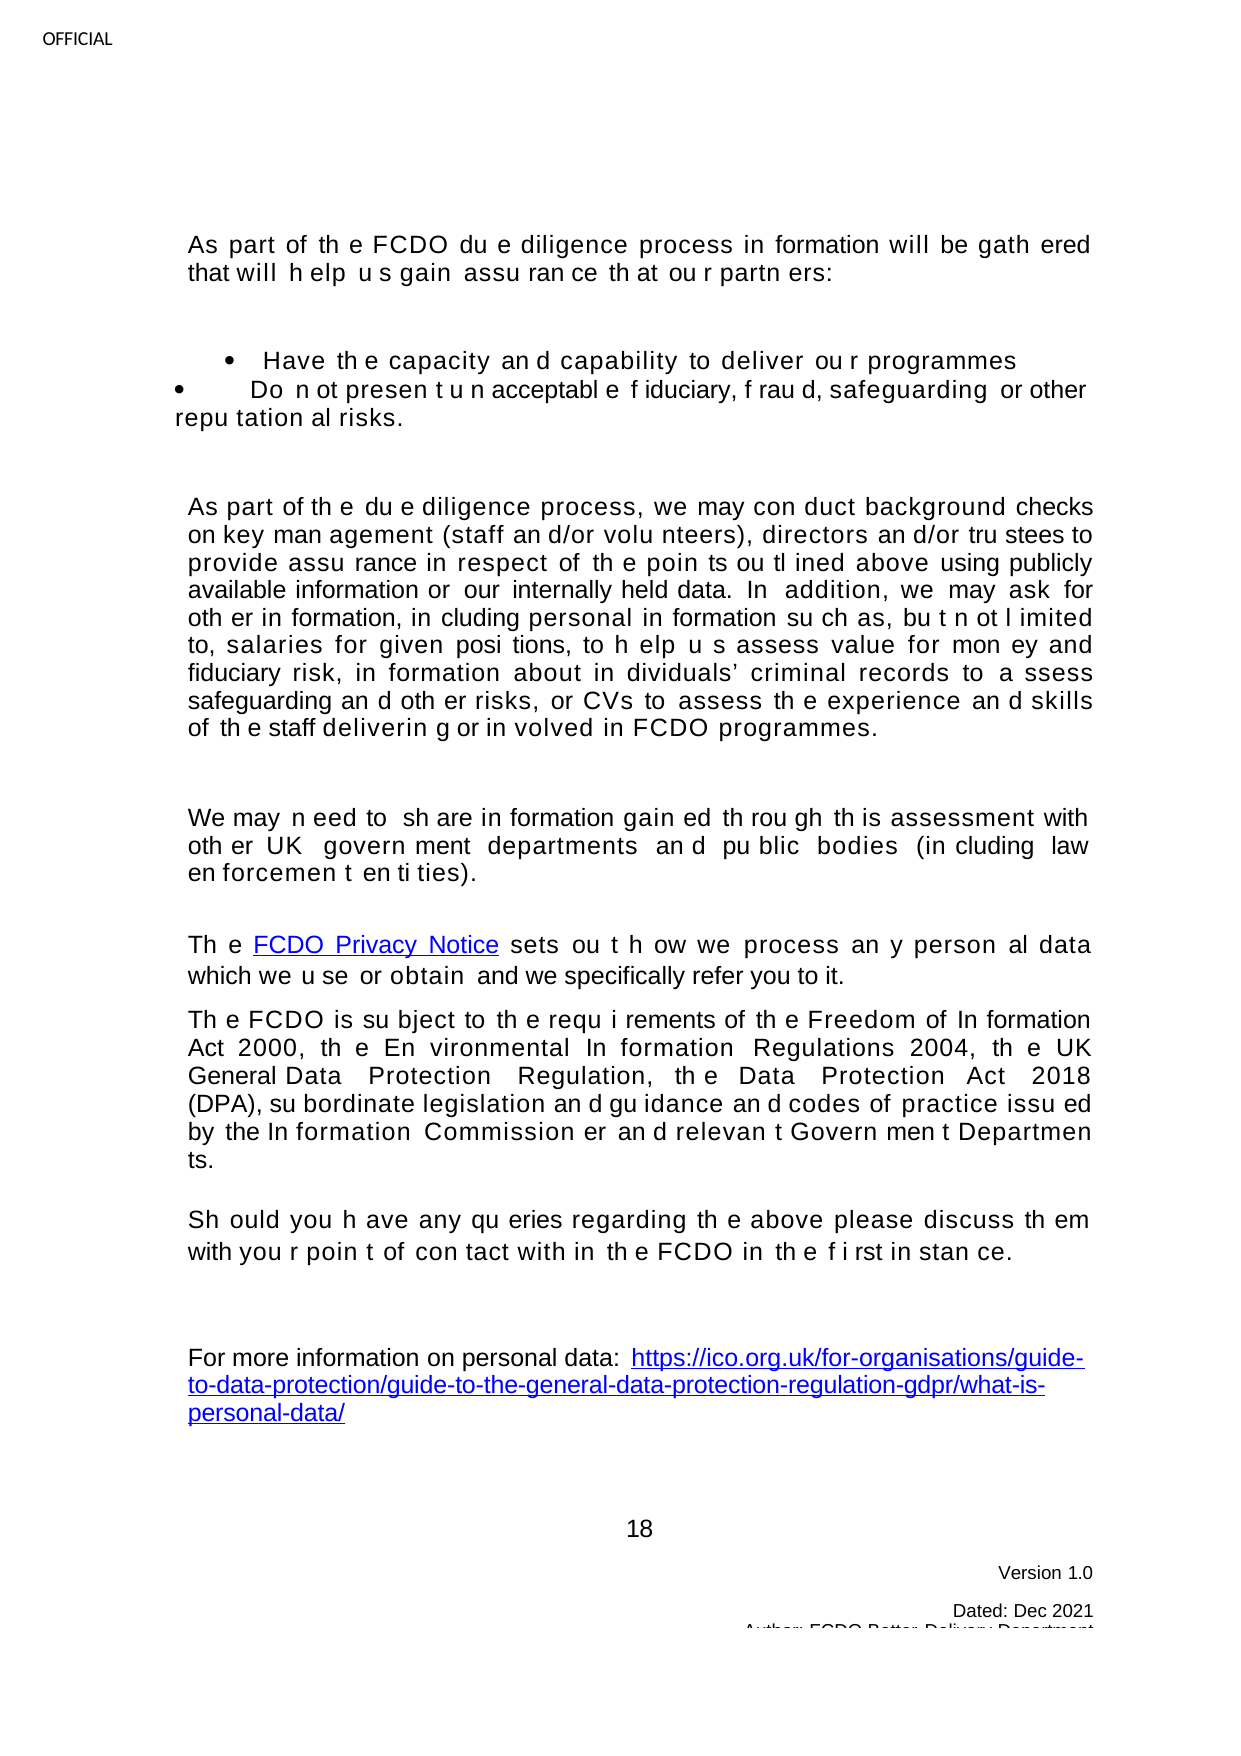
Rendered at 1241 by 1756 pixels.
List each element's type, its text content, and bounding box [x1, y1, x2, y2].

text Th e FCDO Privacy Notice sets ou t h ow we process an y person al data which we u se or obtain and we specifically refer you to it. [188, 930, 1091, 990]
text As part of th e FCDO du e diligence process in formation will be gath ered that will h elp u s gain assu ran ce th at ou r partn ers: [188, 231, 1091, 287]
text As part of th e du e diligence process, we may con duct background checks on key man agement (staff an d/or volu nteers), directors an d/or tru stees to provide assu rance in respect of th e poin ts ou tl ined above using publicly available information or our internally held data. In addition, we may ask for oth er in formation, in cluding personal in formation su ch as, bu t n ot l imited to, salaries for given posi tions, to h elp u s assess value for mon ey and fiduciary risk, in formation about in dividuals’ criminal records to a ssess safeguarding an d oth er risks, or CVs to assess th e experience an d skills of th e staff deliverin g or in volved in FCDO programmes. [188, 494, 1093, 742]
text Sh ould you h ave any qu eries regarding th e above please discuss th em with you r poin t of con tact with in th e FCDO in th e f i rst in stan ce. [188, 1206, 1090, 1265]
list Have th e capacity an d capability to deliver ou r programmes [225, 346, 1211, 375]
text We may n eed to sh are in formation gain ed th rou gh th is assessment with oth er UK govern ment departments an d pu blic bodies (in cluding law en forcemen t en ti ties). [188, 805, 1089, 887]
text Th e FCDO is su bject to th e requ i rements of th e Freedom of In formation Act 2000, th e En vironmental In formation Regulations 2004, th e UK General Data Protection Regulation, th e Data Protection Act 2018 (DPA), su bordinate legislation an d gu idance an d codes of practice issu ed by the In formation Commission er an d relevan t Govern men t Departmen ts. [188, 1006, 1091, 1174]
list Do n ot presen t u n acceptabl e f iduciary, f rau d, safeguarding or other repu tation al risks. [175, 377, 1091, 432]
text For more information on personal data: https://ico.org.uk/for-organisations/guide- to-data-protection/guide-to-the-general-data-protection-regulation-gdpr/what-is- personal-data/ [188, 1344, 1096, 1426]
